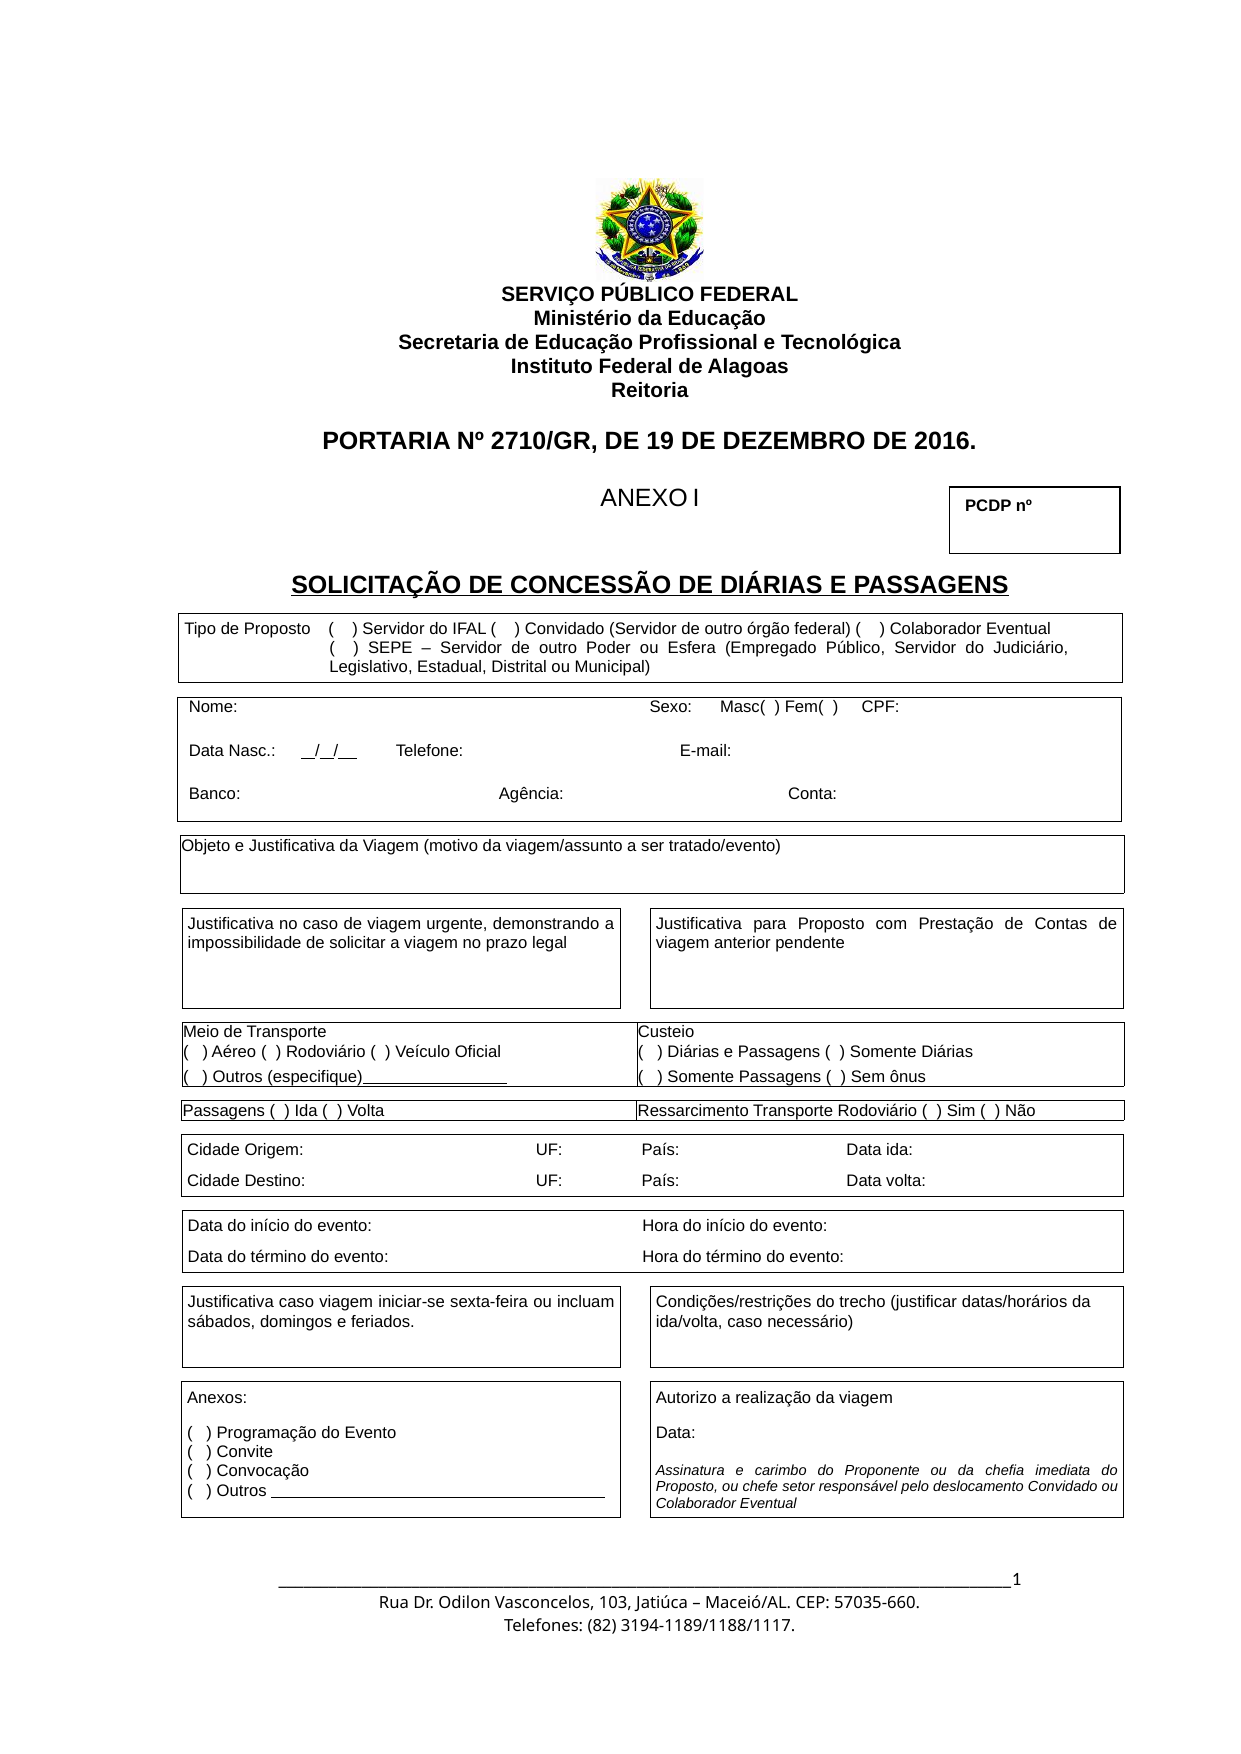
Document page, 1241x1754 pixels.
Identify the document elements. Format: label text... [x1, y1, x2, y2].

table_cell E-mail: [668, 739, 756, 782]
table_header Cidade Origem: [182, 1135, 324, 1165]
table_header [454, 1211, 636, 1241]
table_header Hora do início do evento: [636, 1211, 943, 1241]
table_cell Data volta: [841, 1165, 944, 1196]
table_cell [944, 1241, 1123, 1272]
table_header Ressarcimento Transporte Rodoviário ( ) Sim ( ) Não [637, 1101, 1124, 1119]
text ANEXO I [177, 483, 1122, 554]
table_header Justificativa no caso de viagem urgente, demonstrando a impossibilidade de solicitar a viagem no prazo legal [183, 909, 620, 958]
table_header Masc( ) Fem( ) [709, 698, 850, 739]
table_cell [850, 782, 1121, 821]
table_header [621, 1381, 650, 1417]
table_cell [651, 1336, 1123, 1367]
table_cell Banco: [178, 782, 265, 821]
table_header [621, 1286, 650, 1336]
table_header Objeto e Justificativa da Viagem (motivo da viagem/assunto a ser tratado/evento) [181, 836, 1124, 893]
table_header Autorizo a realização da viagem [651, 1382, 1123, 1417]
table_cell [324, 1165, 530, 1196]
table_cell [454, 1241, 636, 1272]
table_cell Conta: [777, 782, 850, 821]
table_header Sexo: [638, 698, 708, 739]
table_cell [621, 1417, 650, 1517]
text PCDP nº [965, 495, 1104, 514]
table_header [944, 1211, 1123, 1241]
table_cell Telefone: [384, 739, 478, 782]
table_cell Agência: [488, 782, 588, 821]
table_cell [183, 958, 620, 1007]
table_header Passagens ( ) Ida ( ) Volta [182, 1101, 636, 1119]
table_cell Data do término do evento: [183, 1241, 454, 1272]
table_cell [621, 958, 650, 1007]
table_header Custeio ( ) Diárias e Passagens ( ) Somente Diárias ( ) Somente Passagens ( ) Sem ônus [638, 1023, 1124, 1086]
text SOLICITAÇÃO DE CONCESSÃO DE DIÁRIAS E PASSAGENS [177, 570, 1122, 598]
table_cell [693, 1165, 841, 1196]
table_header [944, 1135, 1123, 1165]
table_header [254, 698, 638, 739]
table_cell [478, 739, 668, 782]
table_header Data do início do evento: [183, 1211, 454, 1241]
table_header Meio de Transporte ( ) Aéreo ( ) Rodoviário ( ) Veículo Oficial ( ) Outros (especifique) [183, 1023, 637, 1086]
table_cell [183, 1336, 620, 1367]
table_header [575, 1135, 636, 1165]
table_cell [944, 1165, 1123, 1196]
table_cell [588, 782, 777, 821]
table_cell Hora do término do evento: [636, 1241, 943, 1272]
table_header UF: [530, 1135, 575, 1165]
table_cell ( ) Programação do Evento ( ) Convite ( ) Convocação ( ) Outros [182, 1417, 620, 1517]
table_cell UF: [530, 1165, 575, 1196]
table_cell [621, 1336, 650, 1367]
table_header Justificativa caso viagem iniciar-se sexta-feira ou incluam sábados, domingos e feriados. [183, 1287, 620, 1336]
table_header [324, 1135, 530, 1165]
table_header [693, 1135, 841, 1165]
table_header Nome: [178, 698, 254, 739]
table_header ( ) Servidor do IFAL ( ) Convidado (Servidor de outro órgão federal) ( ) Colaborador Eventual ( ) SEPE – Servidor de outro Poder ou Esfera (Empregado Público, Servidor do Judiciário, Legislativo, Estadual, Distrital ou Municipal) [323, 614, 1122, 682]
table_cell Cidade Destino: [182, 1165, 324, 1196]
table_header Condições/restrições do trecho (justificar datas/horários da ida/volta, caso necessário) [651, 1287, 1123, 1336]
table_header CPF: [850, 698, 916, 739]
table_cell País: [636, 1165, 693, 1196]
table_header País: [636, 1135, 693, 1165]
picture [595, 178, 704, 282]
table_header Justificativa para Proposto com Prestação de Contas de viagem anterior pendente [651, 909, 1123, 958]
table_header Data ida: [841, 1135, 944, 1165]
table_cell Data: Assinatura e carimbo do Proponente ou da chefia imediata do Proposto, ou chefe setor responsável pelo deslocamento Convidado ou Colaborador Eventual [651, 1417, 1123, 1517]
table_header Tipo de Proposto [179, 614, 323, 682]
table_cell Data Nasc.: [178, 739, 289, 782]
table_header Anexos: [182, 1382, 620, 1417]
table_cell [756, 739, 1121, 782]
table_header [621, 908, 650, 958]
table_cell [575, 1165, 636, 1196]
table_cell [651, 958, 1123, 1007]
table_header [916, 698, 1121, 739]
table_cell / / [290, 739, 384, 782]
table_cell [265, 782, 487, 821]
